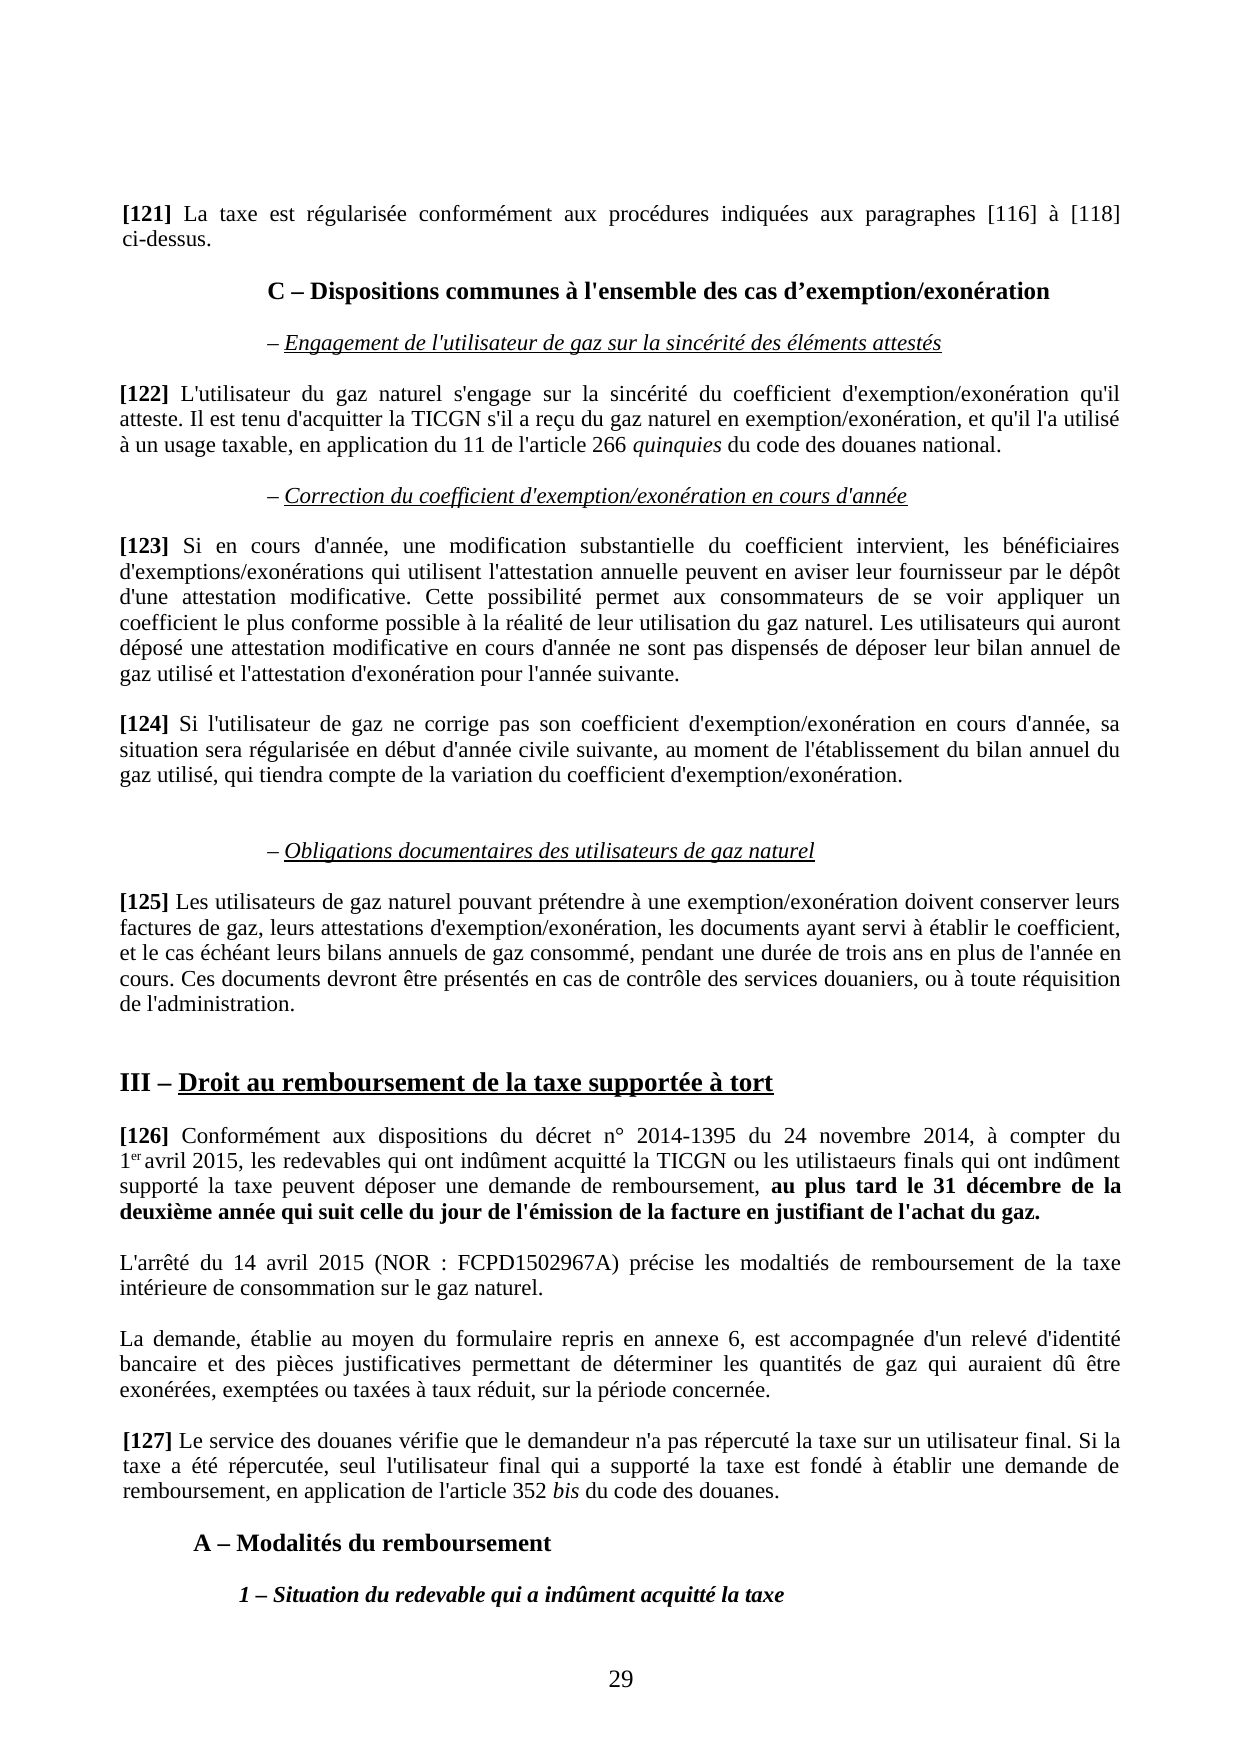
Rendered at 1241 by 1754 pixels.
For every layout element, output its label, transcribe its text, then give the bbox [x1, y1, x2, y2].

text [125] Les utilisateurs de gaz naturel pouvant prétendre à une exemption/exonération doivent conserver leurs factures de gaz, leurs attestations d'exemption/exonération, les documents ayant servi à établir le coefficient, et le cas échéant leurs bilans annuels de gaz consommé, pendant une durée de trois ans en plus de l'année en cours. Ces documents devront être présentés en cas de contrôle des services douaniers, ou à toute réquisition de l'administration. [119, 889, 1122, 1016]
text [126] Conformément aux dispositions du décret n° 2014-1395 du 24 novembre 2014, à compter du 1er avril 2015, les redevables qui ont indûment acquitté la TICGN ou les utilistaeurs finals qui ont indûment supporté la taxe peuvent déposer une demande de remboursement, au plus tard le 31 décembre de la deuxième année qui suit celle du jour de l'émission de la facture en justifiant de l'achat du gaz. [119, 1123, 1122, 1224]
text III – Droit au remboursement de la taxe supportée à tort [119, 1067, 1122, 1097]
text 1 – Situation du redevable qui a indûment acquitté la taxe [238, 1582, 1122, 1608]
text A – Modalités du remboursement [119, 1529, 1122, 1557]
text [124] Si l'utilisateur de gaz ne corrige pas son coefficient d'exemption/exonération en cours d'année, sa situation sera régularisée en début d'année civile suivante, au moment de l'établissement du bilan annuel du gaz utilisé, qui tiendra compte de la variation du coefficient d'exemption/exonération. [119, 711, 1122, 788]
text – Obligations documentaires des utilisateurs de gaz naturel [119, 838, 1122, 864]
text [123] Si en cours d'année, une modification substantielle du coefficient intervient, les bénéficiaires d'exemptions/exonérations qui utilisent l'attestation annuelle peuvent en aviser leur fournisseur par le dépôt d'une attestation modificative. Cette possibilité permet aux consommateurs de se voir appliquer un coefficient le plus conforme possible à la réalité de leur utilisation du gaz naturel. Les utilisateurs qui auront déposé une attestation modificative en cours d'année ne sont pas dispensés de déposer leur bilan annuel de gaz utilisé et l'attestation d'exonération pour l'année suivante. [119, 533, 1122, 686]
text L'arrêté du 14 avril 2015 (NOR : FCPD1502967A) précise les modaltiés de remboursement de la taxe intérieure de consommation sur le gaz naturel. [119, 1250, 1122, 1301]
text La demande, établie au moyen du formulaire repris en annexe 6, est accompagnée d'un relevé d'identité bancaire et des pièces justificatives permettant de déterminer les quantités de gaz qui auraient dû être exonérées, exemptées ou taxées à taux réduit, sur la période concernée. [119, 1326, 1122, 1402]
text – Engagement de l'utilisateur de gaz sur la sincérité des éléments attestés [119, 330, 1122, 356]
text [122] L'utilisateur du gaz naturel s'engage sur la sincérité du coefficient d'exemption/exonération qu'il atteste. Il est tenu d'acquitter la TICGN s'il a reçu du gaz naturel en exemption/exonération, et qu'il l'a utilisé à un usage taxable, en application du 11 de l'article 266 quinquies du code des douanes national. [119, 381, 1122, 457]
text C – Dispositions communes à l'ensemble des cas d’exemption/exonération [119, 277, 1122, 305]
text – Correction du coefficient d'exemption/exonération en cours d'année [119, 483, 1122, 508]
text [127] Le service des douanes vérifie que le demandeur n'a pas répercuté la taxe sur un utilisateur final. Si la taxe a été répercutée, seul l'utilisateur final qui a supporté la taxe est fondé à établir une demande de remboursement, en application de l'article 352 bis du code des douanes. [123, 1428, 1122, 1504]
text [121] La taxe est régularisée conformément aux procédures indiquées aux paragraphes [116] à [118] ci‑dessus. [122, 201, 1122, 252]
